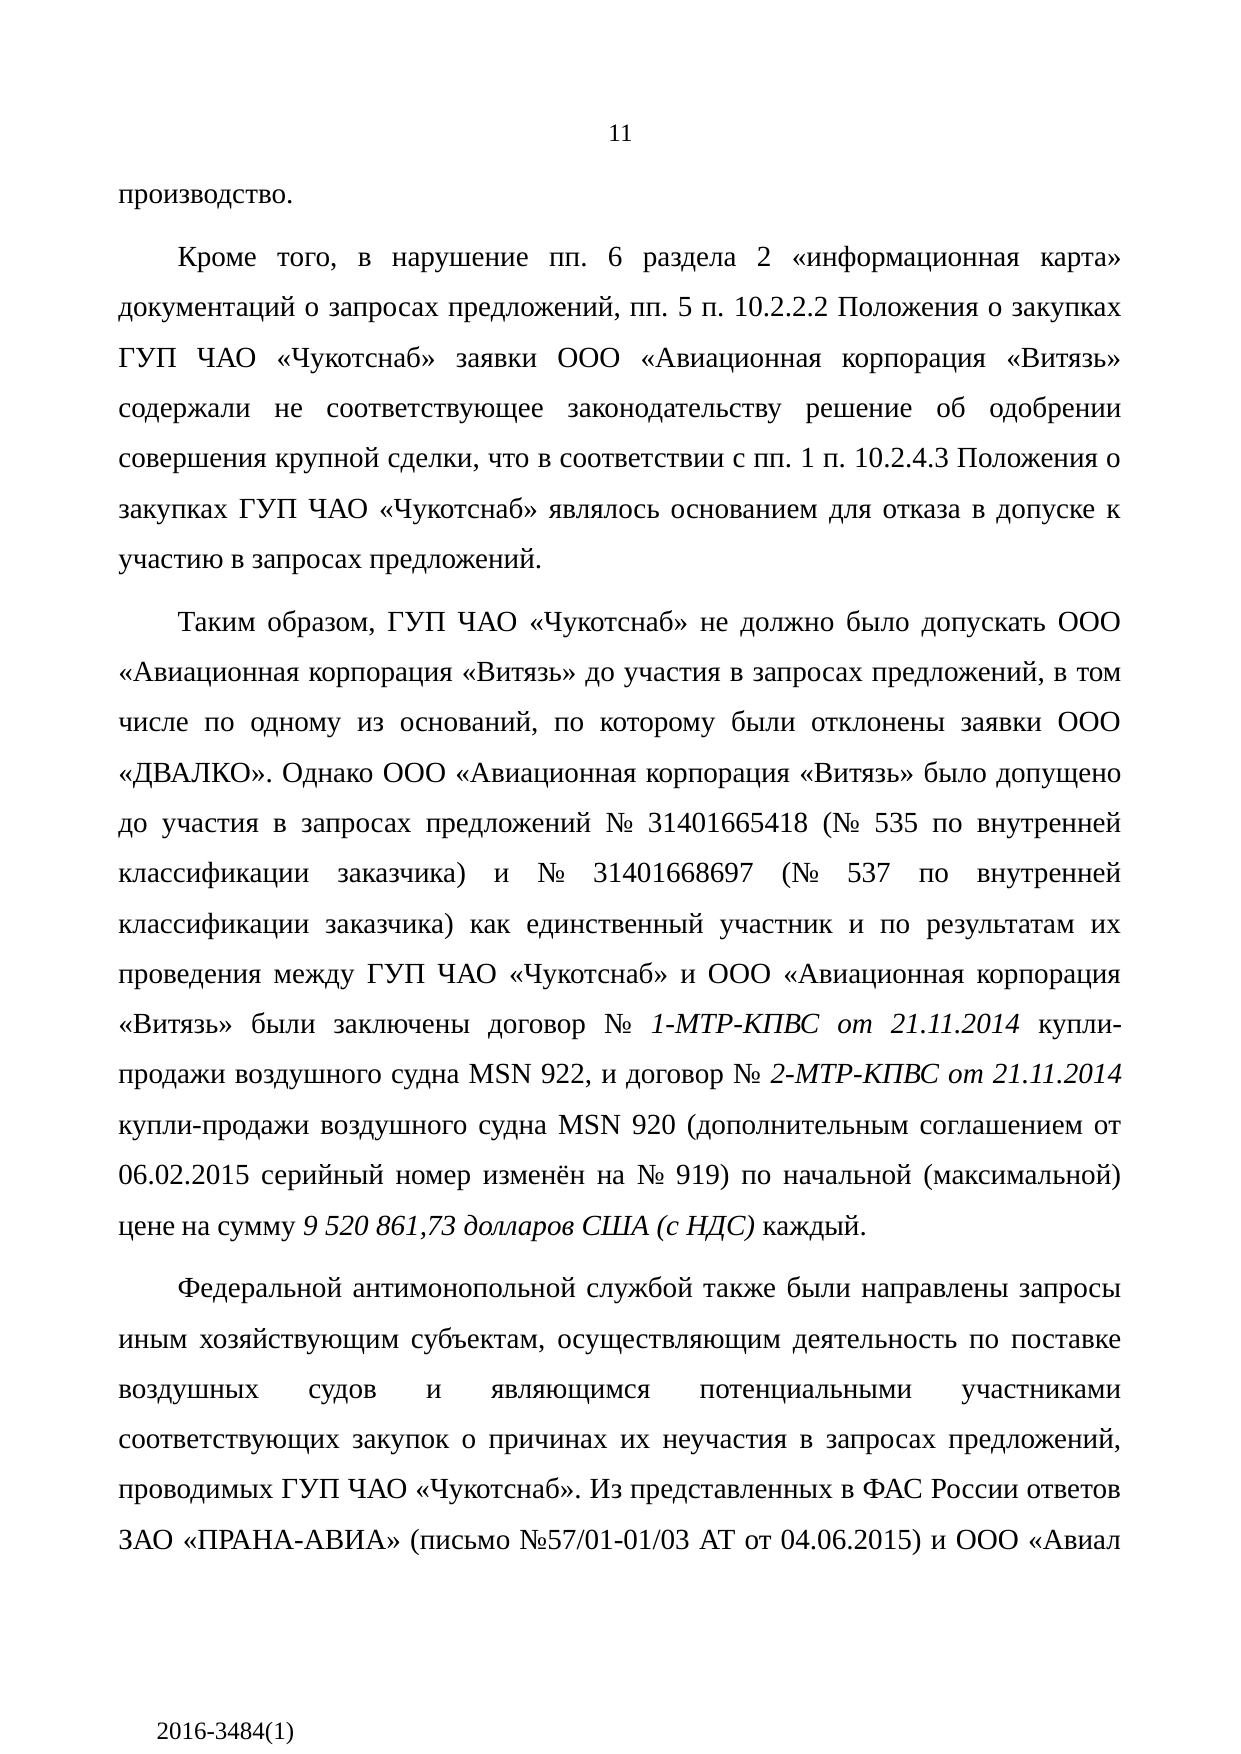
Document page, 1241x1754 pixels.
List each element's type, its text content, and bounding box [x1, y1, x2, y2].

text производство. [118, 176, 1122, 210]
text Федеральной антимонопольной службой также были направлены запросы иным хозяйствующим субъектам, осуществляющим деятельность по поставке воздушных судов и являющимся потенциальными участниками соответствующих закупок о причинах их неучастия в запросах предложений, проводимых ГУП ЧАО «Чукотснаб». Из представленных в ФАС России ответов ЗАО «ПРАНА-АВИА» (письмо №57/01-01/03 АТ от 04.06.2015) и ООО «Авиал [118, 1270, 1122, 1556]
text Кроме того, в нарушение пп. 6 раздела 2 «информационная карта» документаций о запросах предложений, пп. 5 п. 10.2.2.2 Положения о закупках ГУП ЧАО «Чукотснаб» заявки ООО «Авиационная корпорация «Витязь» содержали не соответствующее законодательству решение об одобрении совершения крупной сделки, что в соответствии с пп. 1 п. 10.2.4.3 Положения о закупках ГУП ЧАО «Чукотснаб» являлось основанием для отказа в допуске к участию в запросах предложений. [118, 239, 1122, 574]
text Таким образом, ГУП ЧАО «Чукотснаб» не должно было допускать ООО «Авиационная корпорация «Витязь» до участия в запросах предложений, в том числе по одному из оснований, по которому были отклонены заявки ООО «ДВАЛКО». Однако ООО «Авиационная корпорация «Витязь» было допущено до участия в запросах предложений № 31401665418 (№ 535 по внутренней классификации заказчика) и № 31401668697 (№ 537 по внутренней классификации заказчика) как единственный участник и по результатам их проведения между ГУП ЧАО «Чукотснаб» и ООО «Авиационная корпорация «Витязь» были заключены договор № 1-МТР-КПВС от 21.11.2014 купли-продажи воздушного судна MSN 922, и договор № 2-МТР-КПВС от 21.11.2014 купли-продажи воздушного судна MSN 920 (дополнительным соглашением от 06.02.2015 серийный номер изменён на № 919) по начальной (максимальной) цене на сумму 9 520 861,73 долларов США (с НДС) каждый. [118, 604, 1122, 1241]
